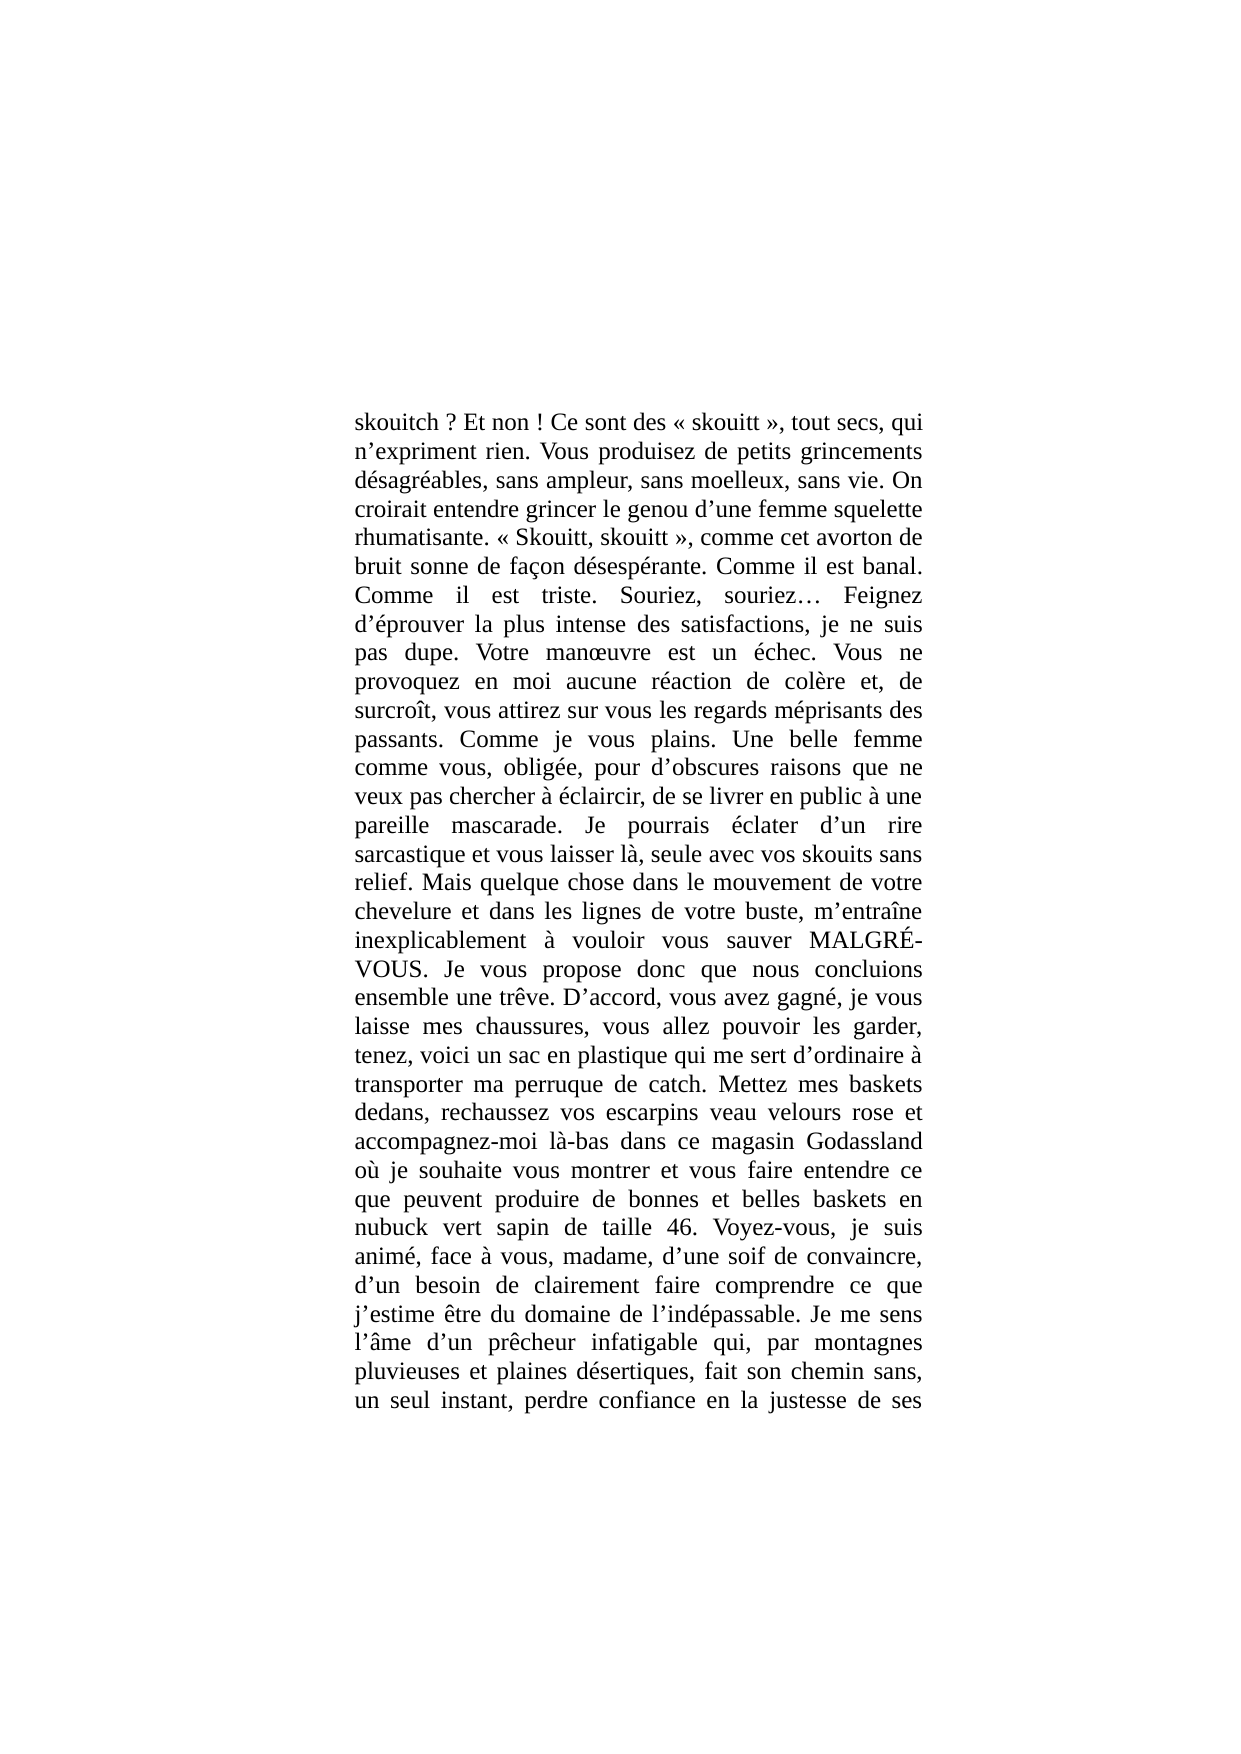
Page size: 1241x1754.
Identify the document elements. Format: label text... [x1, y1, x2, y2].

text skouitch ? Et non ! Ce sont des « skouitt », tout secs, qui n’expriment rien. Vous produisez de petits grincements désagréables, sans ampleur, sans moelleux, sans vie. On croirait entendre grincer le genou d’une femme squelette rhumatisante. « Skouitt, skouitt », comme cet avorton de bruit sonne de façon désespérante. Comme il est banal. Comme il est triste. Souriez, souriez… Feignez d’éprouver la plus intense des satisfactions, je ne suis pas dupe. Votre manœuvre est un échec. Vous ne provoquez en moi aucune réaction de colère et, de surcroît, vous attirez sur vous les regards méprisants des passants. Comme je vous plains. Une belle femme comme vous, obligée, pour d’obscures raisons que ne veux pas chercher à éclaircir, de se livrer en public à une pareille mascarade. Je pourrais éclater d’un rire sarcastique et vous laisser là, seule avec vos skouits sans relief. Mais quelque chose dans le mouvement de votre chevelure et dans les lignes de votre buste, m’entraîne inexplicablement à vouloir vous sauver MALGRÉ-VOUS. Je vous propose donc que nous concluions ensemble une trêve. D’accord, vous avez gagné, je vous laisse mes chaussures, vous allez pouvoir les garder, tenez, voici un sac en plastique qui me sert d’ordinaire à transporter ma perruque de catch. Mettez mes baskets dedans, rechaussez vos escarpins veau velours rose et accompagnez-moi là-bas dans ce magasin Godassland où je souhaite vous montrer et vous faire entendre ce que peuvent produire de bonnes et belles baskets en nubuck vert sapin de taille 46. Voyez-vous, je suis animé, face à vous, madame, d’une soif de convaincre, d’un besoin de clairement faire comprendre ce que j’estime être du domaine de l’indépassable. Je me sens l’âme d’un prêcheur infatigable qui, par montagnes pluvieuses et plaines désertiques, fait son chemin sans, un seul instant, perdre confiance en la justesse de ses [354, 407, 923, 1414]
